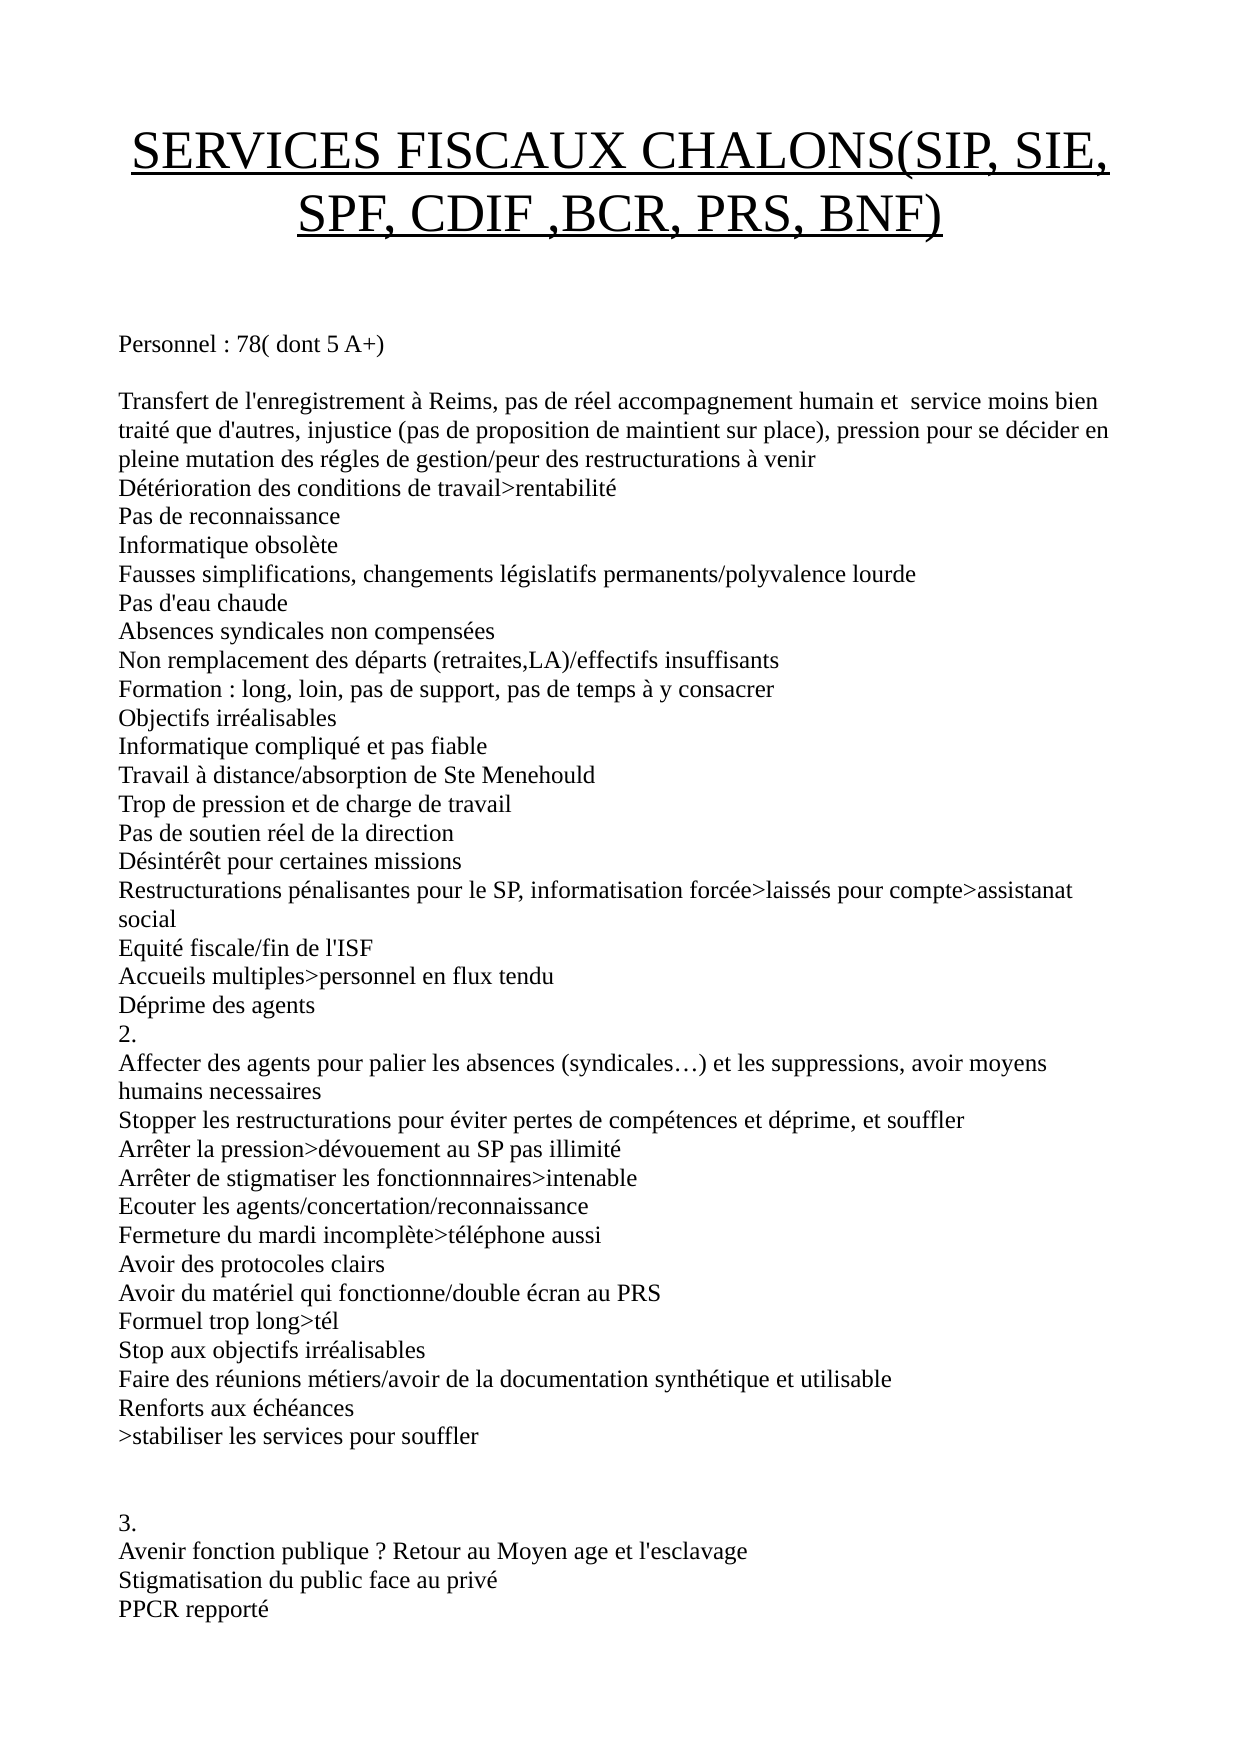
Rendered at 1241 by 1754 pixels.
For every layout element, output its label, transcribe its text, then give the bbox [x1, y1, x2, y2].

text Pas d'eau chaude [118, 588, 1122, 616]
text PPCR repporté [118, 1594, 1122, 1623]
text Travail à distance/absorption de Ste Menehould [118, 760, 1122, 789]
text Fausses simplifications, changements législatifs permanents/polyvalence lourde [118, 559, 1122, 588]
text Arrêter de stigmatiser les fonctionnnaires>intenable [118, 1163, 1122, 1191]
text Arrêter la pression>dévouement au SP pas illimité [118, 1134, 1122, 1163]
text Restructurations pénalisantes pour le SP, informatisation forcée>laissés pour compte>assistanat social [118, 875, 1122, 933]
text Faire des réunions métiers/avoir de la documentation synthétique et utilisable [118, 1364, 1122, 1393]
text 2. [118, 1019, 1122, 1048]
text Affecter des agents pour palier les absences (syndicales…) et les suppressions, avoir moyens humains necessaires [118, 1048, 1122, 1105]
text Avoir du matériel qui fonctionne/double écran au PRS [118, 1278, 1122, 1306]
text 3. [118, 1508, 1122, 1536]
text Avenir fonction publique ? Retour au Moyen age et l'esclavage [118, 1536, 1122, 1565]
text Désintérêt pour certaines missions [118, 846, 1122, 875]
text Pas de reconnaissance [118, 501, 1122, 530]
text Formuel trop long>tél [118, 1306, 1122, 1335]
text Formation : long, loin, pas de support, pas de temps à y consacrer [118, 674, 1122, 703]
text Accueils multiples>personnel en flux tendu [118, 961, 1122, 990]
text Non remplacement des départs (retraites,LA)/effectifs insuffisants [118, 645, 1122, 674]
text SERVICES FISCAUX CHALONS(SIP, SIE, SPF, CDIF ,BCR, PRS, BNF) [118, 118, 1122, 243]
text Transfert de l'enregistrement à Reims, pas de réel accompagnement humain et service moins bien traité que d'autres, injustice (pas de proposition de maintient sur place), pression pour se décider en pleine mutation des régles de gestion/peur des restructurations à venir [118, 386, 1122, 473]
text Pas de soutien réel de la direction [118, 818, 1122, 846]
text Avoir des protocoles clairs [118, 1249, 1122, 1278]
text Détérioration des conditions de travail>rentabilité [118, 473, 1122, 501]
text Déprime des agents [118, 990, 1122, 1019]
text Stigmatisation du public face au privé [118, 1565, 1122, 1594]
text Stopper les restructurations pour éviter pertes de compétences et déprime, et souffler [118, 1105, 1122, 1134]
text Stop aux objectifs irréalisables [118, 1335, 1122, 1364]
text Informatique obsolète [118, 530, 1122, 559]
text Renforts aux échéances [118, 1393, 1122, 1421]
text Trop de pression et de charge de travail [118, 789, 1122, 818]
text Personnel : 78( dont 5 A+) [118, 329, 1122, 358]
text >stabiliser les services pour souffler [118, 1421, 1122, 1450]
text Fermeture du mardi incomplète>téléphone aussi [118, 1220, 1122, 1249]
text Absences syndicales non compensées [118, 616, 1122, 645]
text Informatique compliqué et pas fiable [118, 731, 1122, 760]
text Ecouter les agents/concertation/reconnaissance [118, 1191, 1122, 1220]
text Equité fiscale/fin de l'ISF [118, 933, 1122, 961]
text Objectifs irréalisables [118, 703, 1122, 731]
